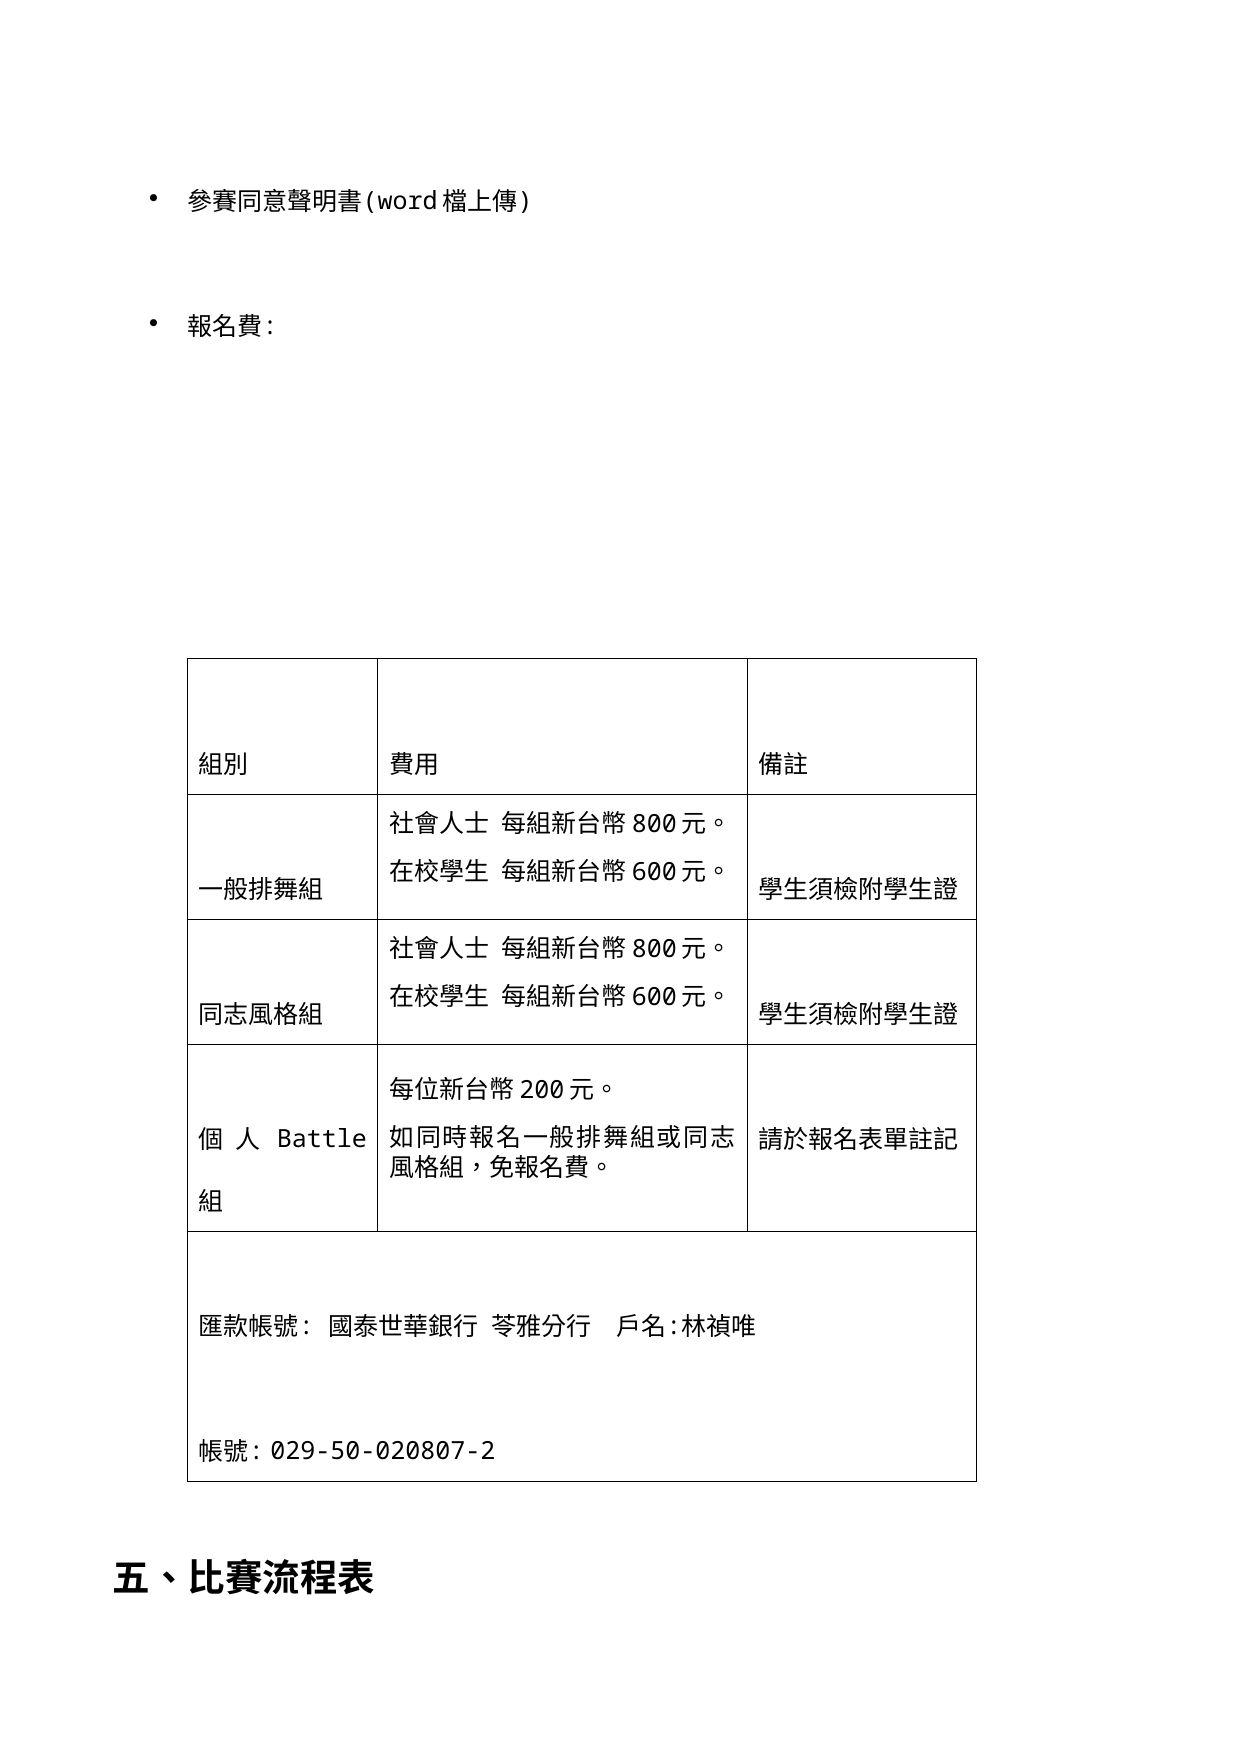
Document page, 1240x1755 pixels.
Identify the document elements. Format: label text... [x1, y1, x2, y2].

table_cell 學生須檢附學生證 [748, 795, 976, 919]
table_header 費用 [378, 659, 747, 794]
subtitle 五、比賽流程表 [112, 1533, 1127, 1596]
table_cell 個人Battle組 [188, 1045, 377, 1231]
table_cell 社會人士 每組新台幣800元。 在校學生 每組新台幣600元。 [378, 920, 747, 1044]
list 參賽同意聲明書(word檔上傳) [150, 158, 1127, 221]
table_cell 匯款帳號: 國泰世華銀行 苓雅分行 戶名:林禎唯 帳號: 029-50-020807-2 [188, 1232, 976, 1481]
list 報名費: [150, 283, 1127, 346]
table_cell 社會人士 每組新台幣800元。 在校學生 每組新台幣600元。 [378, 795, 747, 919]
table_cell 請於報名表單註記 [748, 1045, 976, 1231]
table_cell 每位新台幣200元。 如同時報名一般排舞組或同志風格組，免報名費。 [378, 1045, 747, 1231]
table_cell 同志風格組 [188, 920, 377, 1044]
table_header 組別 [188, 659, 377, 794]
table_cell 學生須檢附學生證 [748, 920, 976, 1044]
table_cell 一般排舞組 [188, 795, 377, 919]
table_header 備註 [748, 659, 976, 794]
